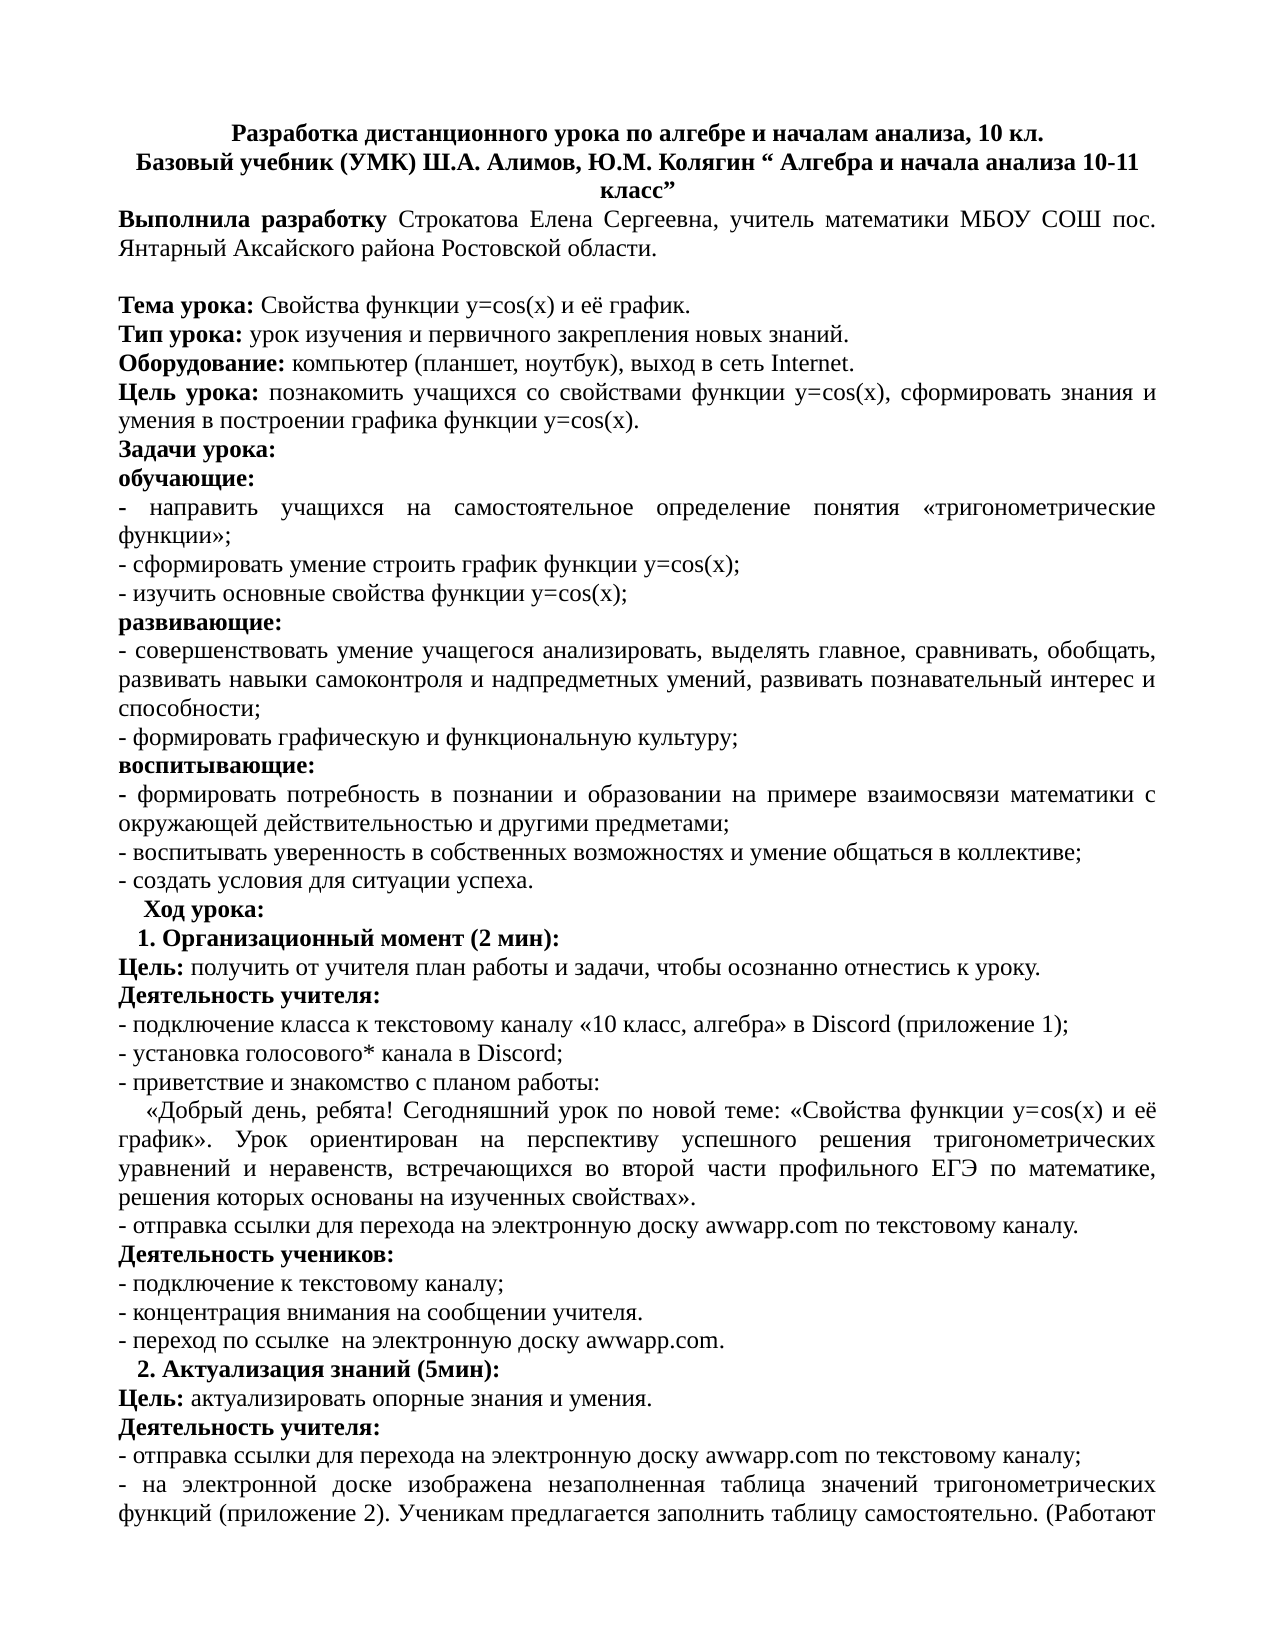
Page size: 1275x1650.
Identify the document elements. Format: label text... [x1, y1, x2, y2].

text - концентрация внимания на сообщении учителя. [118, 1297, 1157, 1326]
text - подключение класса к текстовому каналу «10 класс, алгебра» в Discord (приложение 1); [118, 1009, 1157, 1038]
text - отправка ссылки для перехода на электронную доску awwapp.com по текстовому каналу; [118, 1441, 1157, 1469]
text - приветствие и знакомство с планом работы: [118, 1067, 1157, 1096]
text Тема урока: Свойства функции у=cos(x) и её график. [118, 291, 1157, 319]
text - совершенствовать умение учащегося анализировать, выделять главное, сравнивать, обобщать, развивать навыки самоконтроля и надпредметных умений, развивать познавательный интерес и способности; [118, 636, 1157, 722]
text воспитывающие: [118, 751, 1157, 779]
text - формировать потребность в познании и образовании на примере взаимосвязи математики с окружающей действительностью и другими предметами; [118, 779, 1157, 837]
text Цель: актуализировать опорные знания и умения. [118, 1383, 1157, 1412]
text - установка голосового* канала в Discord; [118, 1038, 1157, 1067]
text Базовый учебник (УМК) Ш.А. Алимов, Ю.М. Колягин “ Алгебра и начала анализа 10-11 класс” [118, 147, 1157, 204]
text - формировать графическую и функциональную культуру; [118, 722, 1157, 751]
text Задачи урока: [118, 434, 1157, 463]
text - изучить основные свойства функции у=cos(x); [118, 578, 1157, 607]
text Деятельность учителя: [118, 1412, 1157, 1441]
text - подключение к текстовому каналу; [118, 1268, 1157, 1297]
text - отправка ссылки для перехода на электронную доску awwapp.com по текстовому каналу. [118, 1211, 1157, 1239]
text Цель урока: познакомить учащихся со свойствами функции у=cos(x), сформировать знания и умения в построении графика функции у=cos(x). [118, 377, 1157, 434]
text - сформировать умение строить график функции у=cos(x); [118, 549, 1157, 578]
text обучающие: [118, 463, 1157, 492]
text развивающие: [118, 607, 1157, 636]
text Выполнила разработку Строкатова Елена Сергеевна, учитель математики МБОУ СОШ пос. Янтарный Аксайского района Ростовской области. [118, 204, 1157, 262]
text Ход урока: [118, 894, 1157, 923]
text «Добрый день, ребята! Сегодняшний урок по новой теме: «Свойства функции у=cos(x) и её график». Урок ориентирован на перспективу успешного решения тригонометрических уравнений и неравенств, встречающихся во второй части профильного ЕГЭ по математике, решения которых основаны на изученных свойствах». [118, 1096, 1157, 1211]
text - переход по ссылке на электронную доску awwapp.com. [118, 1326, 1157, 1354]
text - воспитывать уверенность в собственных возможностях и умение общаться в коллективе; [118, 837, 1157, 866]
text Деятельность учителя: [118, 981, 1157, 1009]
text 1. Организационный момент (2 мин): [118, 923, 1157, 952]
text Деятельность учеников: [118, 1239, 1157, 1268]
text Тип урока: урок изучения и первичного закрепления новых знаний. [118, 319, 1157, 348]
text Разработка дистанционного урока по алгебре и началам анализа, 10 кл. [118, 118, 1157, 147]
text 2. Актуализация знаний (5мин): [118, 1354, 1157, 1383]
text - направить учащихся на самостоятельное определение понятия «тригонометрические функции»; [118, 492, 1157, 549]
text Цель: получить от учителя план работы и задачи, чтобы осознанно отнестись к уроку. [118, 952, 1157, 981]
text - создать условия для ситуации успеха. [118, 866, 1157, 894]
text Оборудование: компьютер (планшет, ноутбук), выход в сеть Internet. [118, 348, 1157, 377]
text - на электронной доске изображена незаполненная таблица значений тригонометрических функций (приложение 2). Ученикам предлагается заполнить таблицу самостоятельно. (Работают [118, 1469, 1157, 1527]
